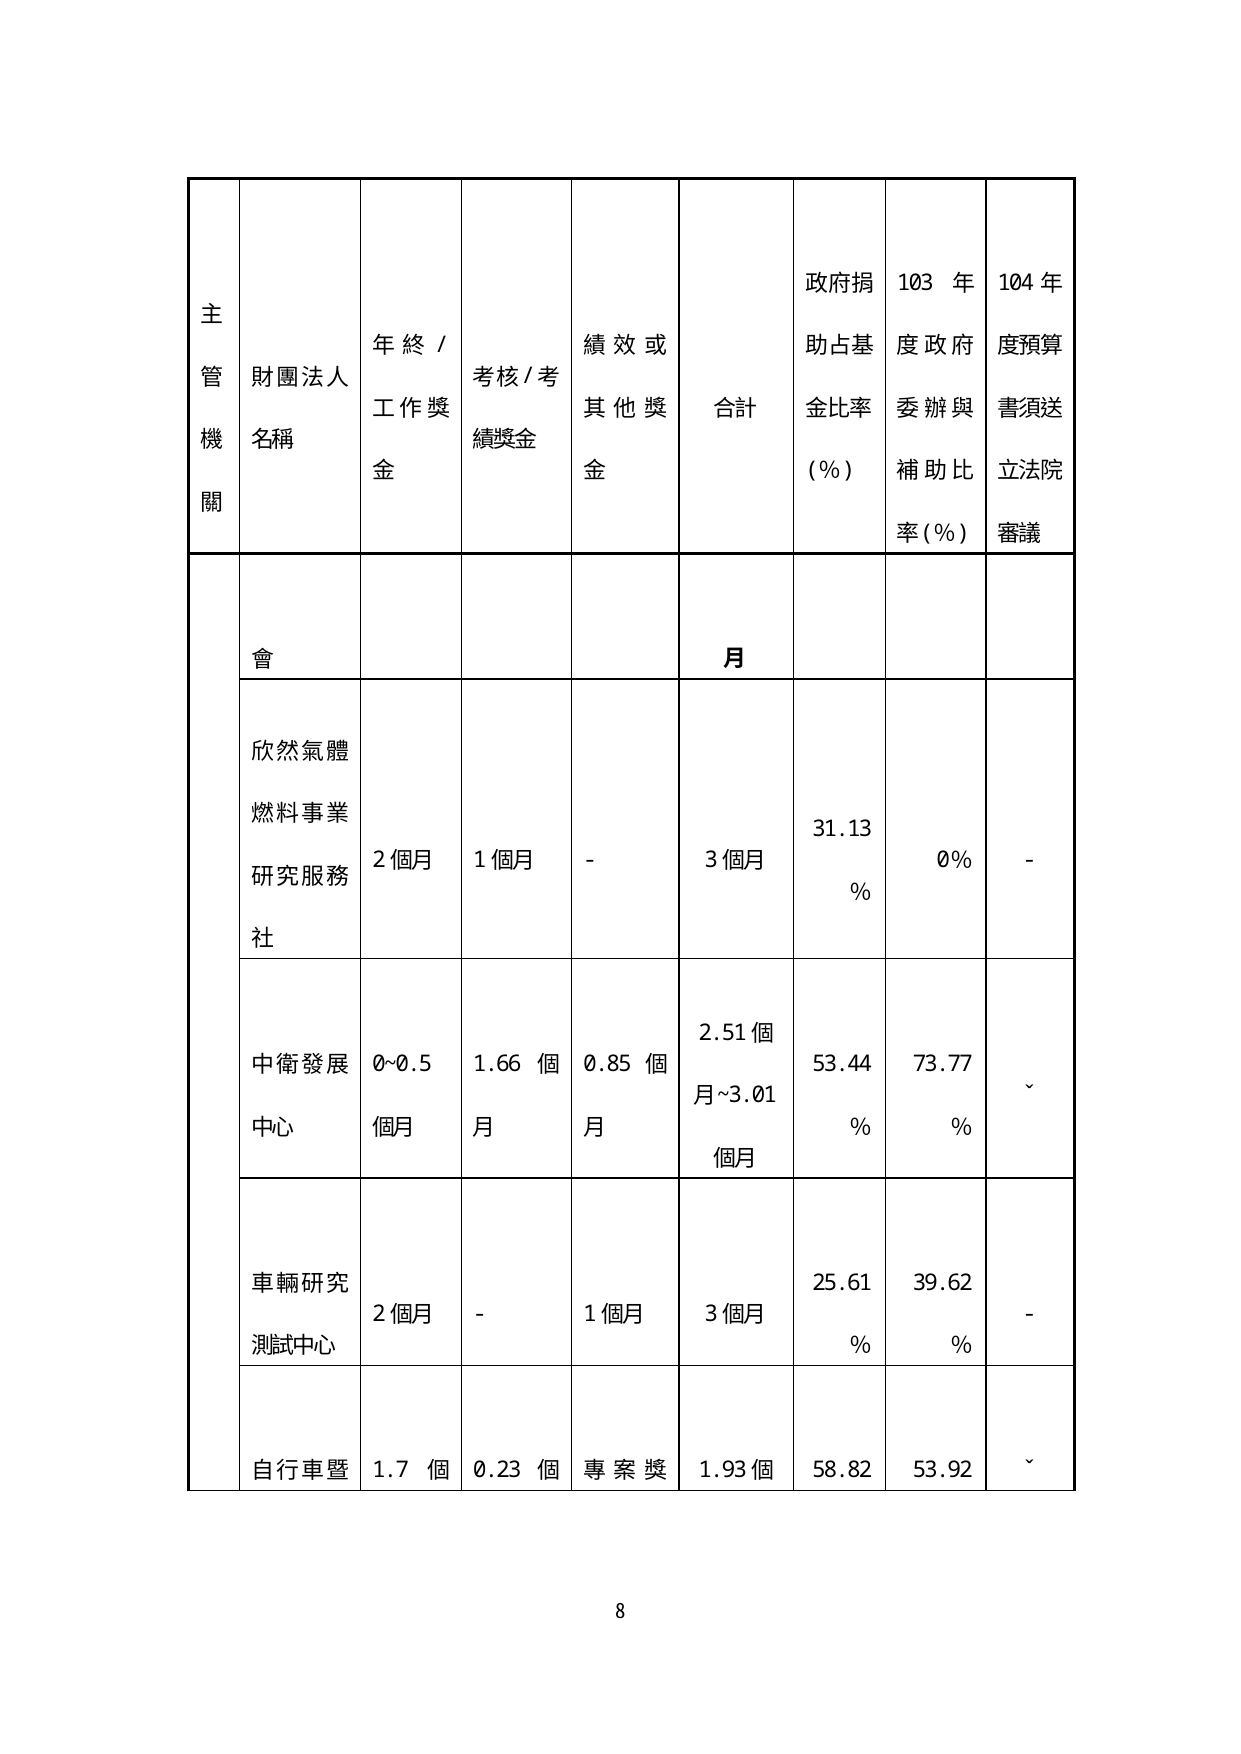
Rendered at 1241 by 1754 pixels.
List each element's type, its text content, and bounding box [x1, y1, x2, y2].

table_header 政府捐助占基金比率(％) [794, 180, 885, 552]
table_cell ˇ [987, 959, 1073, 1177]
table_cell 0％ [886, 680, 985, 958]
table_cell - [987, 680, 1073, 958]
table_header 103年度政府委辦與補助比率(％) [886, 180, 985, 552]
table_cell 專案獎 [572, 1366, 678, 1490]
table_cell 58.82 [794, 1366, 885, 1490]
table_cell 1個月 [462, 680, 571, 958]
table_cell 2.51個月~3.01個月 [680, 959, 793, 1177]
table_cell 月 [680, 555, 793, 678]
table_cell 1.93個 [680, 1366, 793, 1490]
table_cell [886, 555, 985, 678]
table_cell 25.61％ [794, 1179, 885, 1365]
table_header 104年度預算書須送立法院審議 [987, 180, 1073, 552]
table_cell 中衛發展中心 [240, 959, 360, 1177]
table_cell 1個月 [572, 1179, 678, 1365]
table_cell 0.23個 [462, 1366, 571, 1490]
table_cell [190, 555, 239, 1490]
table_cell - [987, 1179, 1073, 1365]
table_header 財團法人名稱 [240, 180, 360, 552]
table_cell - [572, 680, 678, 958]
table_cell [794, 555, 885, 678]
table_header 年終/工作獎金 [361, 180, 461, 552]
table_cell 1.7個 [361, 1366, 461, 1490]
table_cell 2個月 [361, 680, 461, 958]
table_cell 53.44％ [794, 959, 885, 1177]
table_cell - [572, 555, 678, 678]
table_cell 73.77％ [886, 959, 985, 1177]
table_cell ˇ [987, 1366, 1073, 1490]
table_cell 1.66個月 [462, 959, 571, 1177]
table_cell 2個月 [361, 1179, 461, 1365]
table_cell 欣然氣體燃料事業研究服務社 [240, 680, 360, 958]
table_header 合計 [680, 180, 793, 552]
table_cell 53.92 [886, 1366, 985, 1490]
table_cell 3個月 [680, 1179, 793, 1365]
table_cell - [462, 1179, 571, 1365]
table_cell 自行車暨 [240, 1366, 360, 1490]
table_cell 會 [240, 555, 360, 678]
table_cell 0.85個月 [572, 959, 678, 1177]
table_cell 車輛研究測試中心 [240, 1179, 360, 1365]
table_header 主管機關 [190, 180, 239, 552]
table_cell [987, 555, 1073, 678]
table_cell [462, 555, 571, 678]
table_header 考核/考績獎金 [462, 180, 571, 552]
table_cell 0~0.5個月 [361, 959, 461, 1177]
table_cell [361, 555, 461, 678]
table_cell 3個月 [680, 680, 793, 958]
table_header 績效或其他獎金 [572, 180, 678, 552]
table_cell 39.62％ [886, 1179, 985, 1365]
table_cell 31.13％ [794, 680, 885, 958]
